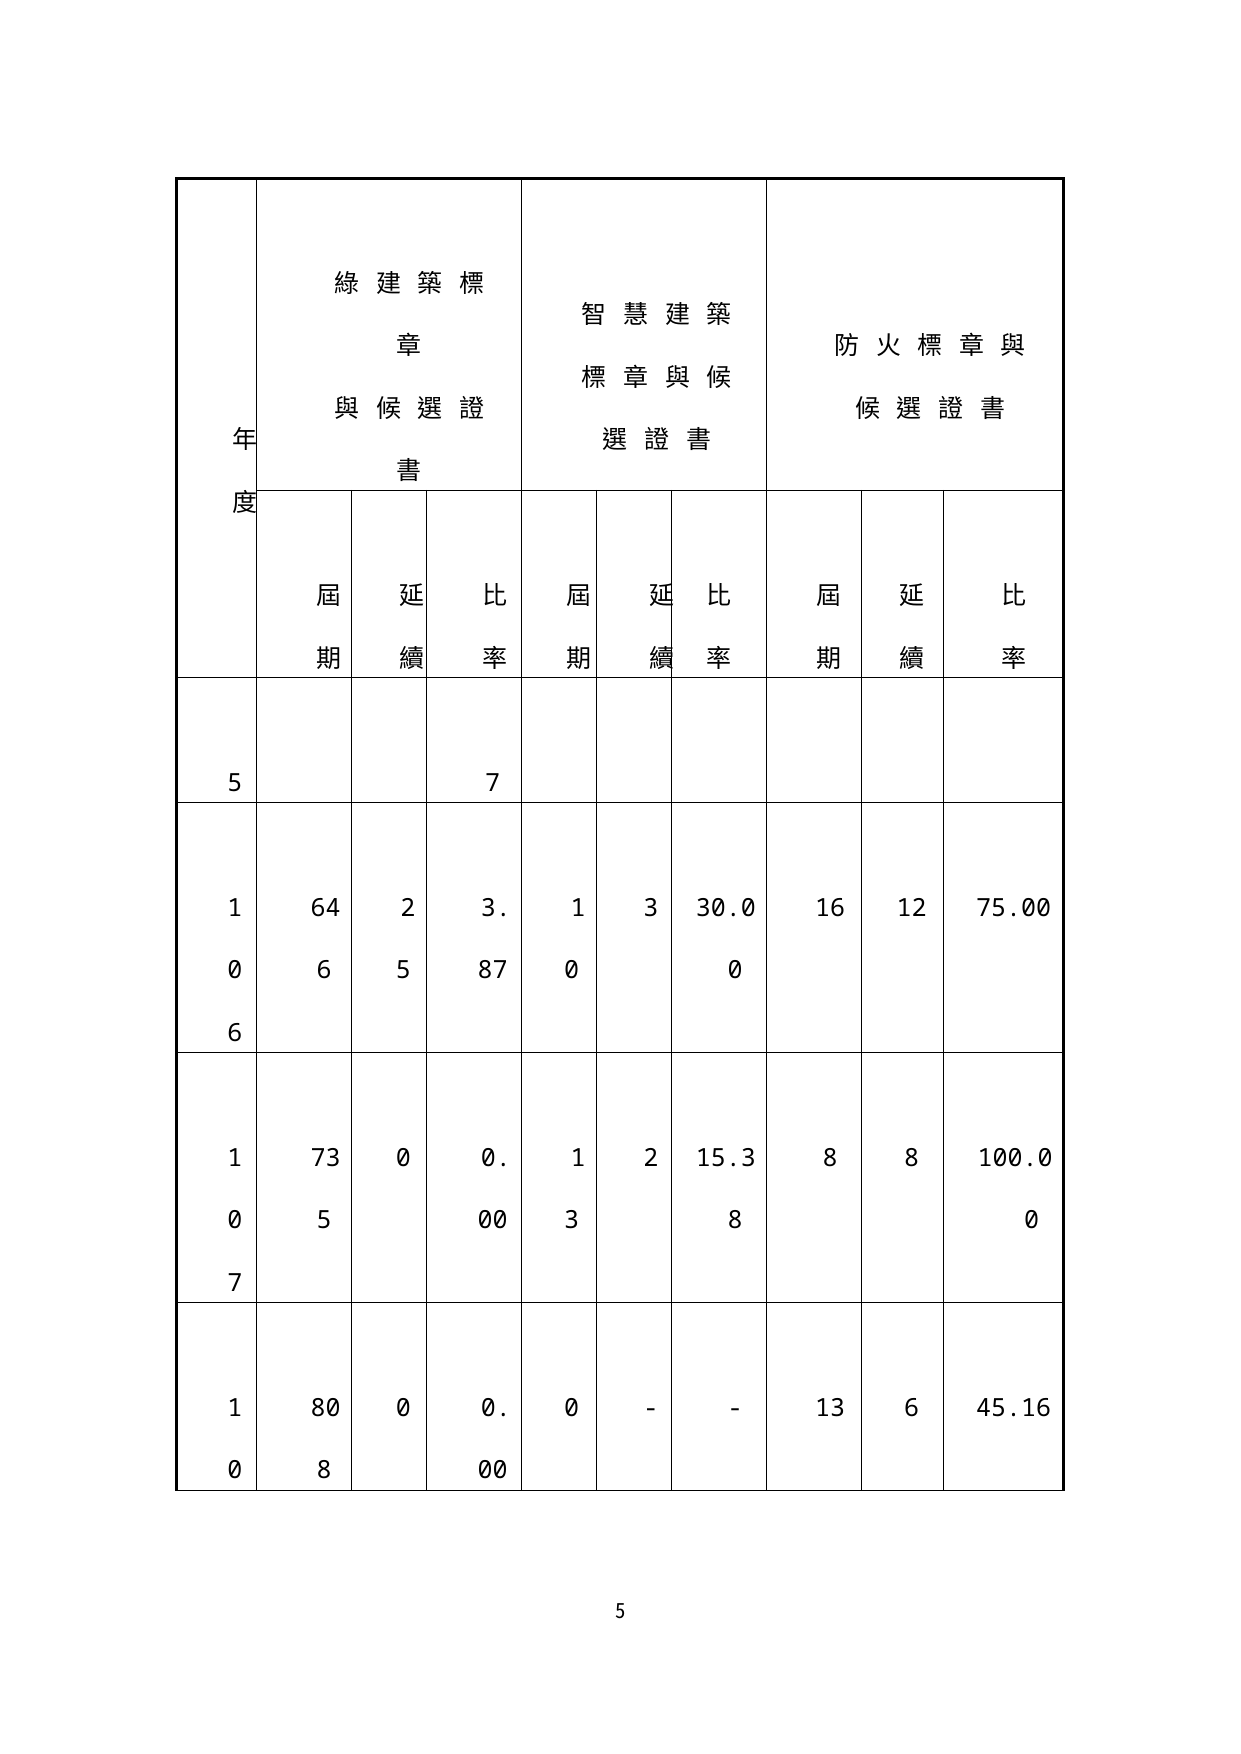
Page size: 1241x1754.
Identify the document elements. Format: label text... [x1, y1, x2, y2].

table_cell 808 [257, 1303, 351, 1490]
table_cell 16 [767, 803, 861, 1052]
table_cell 75.00 [944, 803, 1062, 1052]
table_cell 735 [257, 1053, 351, 1302]
table_cell 延續 [352, 491, 426, 677]
table_cell 12 [862, 803, 943, 1052]
table_cell 10 [178, 1303, 256, 1490]
table_cell 25 [352, 803, 426, 1052]
table_cell 屆期 [522, 491, 596, 677]
table_cell - [672, 1303, 766, 1490]
table_cell [944, 678, 1062, 802]
table_cell [767, 678, 861, 802]
table_cell 延續 [862, 491, 943, 677]
table_header 年度 [178, 180, 256, 677]
table_cell 3.87 [427, 803, 521, 1052]
table_cell [352, 678, 426, 802]
table_cell 3 [597, 803, 671, 1052]
table_cell 屆期 [257, 491, 351, 677]
table_cell 646 [257, 803, 351, 1052]
table_cell 0 [352, 1053, 426, 1302]
table_cell 15.38 [672, 1053, 766, 1302]
table_cell 7 [427, 678, 521, 802]
table_cell 106 [178, 803, 256, 1052]
table_cell 2 [597, 1053, 671, 1302]
table_cell 屆期 [767, 491, 861, 677]
table_cell 0.00 [427, 1303, 521, 1490]
table_cell 比率 [672, 491, 766, 677]
table_cell 10 [522, 803, 596, 1052]
table_cell 0.00 [427, 1053, 521, 1302]
table_cell 45.16 [944, 1303, 1062, 1490]
table_header 綠建築標章 與候選證書 [257, 180, 521, 490]
table_cell [597, 678, 671, 802]
table_cell - [597, 1303, 671, 1490]
table_cell 5 [178, 678, 256, 802]
table_cell 0 [352, 1303, 426, 1490]
table_cell 13 [767, 1303, 861, 1490]
table_cell 13 [522, 1053, 596, 1302]
table_cell 8 [862, 1053, 943, 1302]
table_cell 8 [767, 1053, 861, 1302]
table_cell [522, 678, 596, 802]
table_header 防火標章與候選證書 [767, 180, 1062, 490]
table_cell 100.00 [944, 1053, 1062, 1302]
table_header 智慧建築標章與候選證書 [522, 180, 766, 490]
table_cell 比率 [944, 491, 1062, 677]
table_cell 107 [178, 1053, 256, 1302]
table_cell [672, 678, 766, 802]
table_cell 延續 [597, 491, 671, 677]
table_cell 30.00 [672, 803, 766, 1052]
table_cell [862, 678, 943, 802]
table_cell 比率 [427, 491, 521, 677]
table_cell 6 [862, 1303, 943, 1490]
table_cell 0 [522, 1303, 596, 1490]
table_cell [257, 678, 351, 802]
